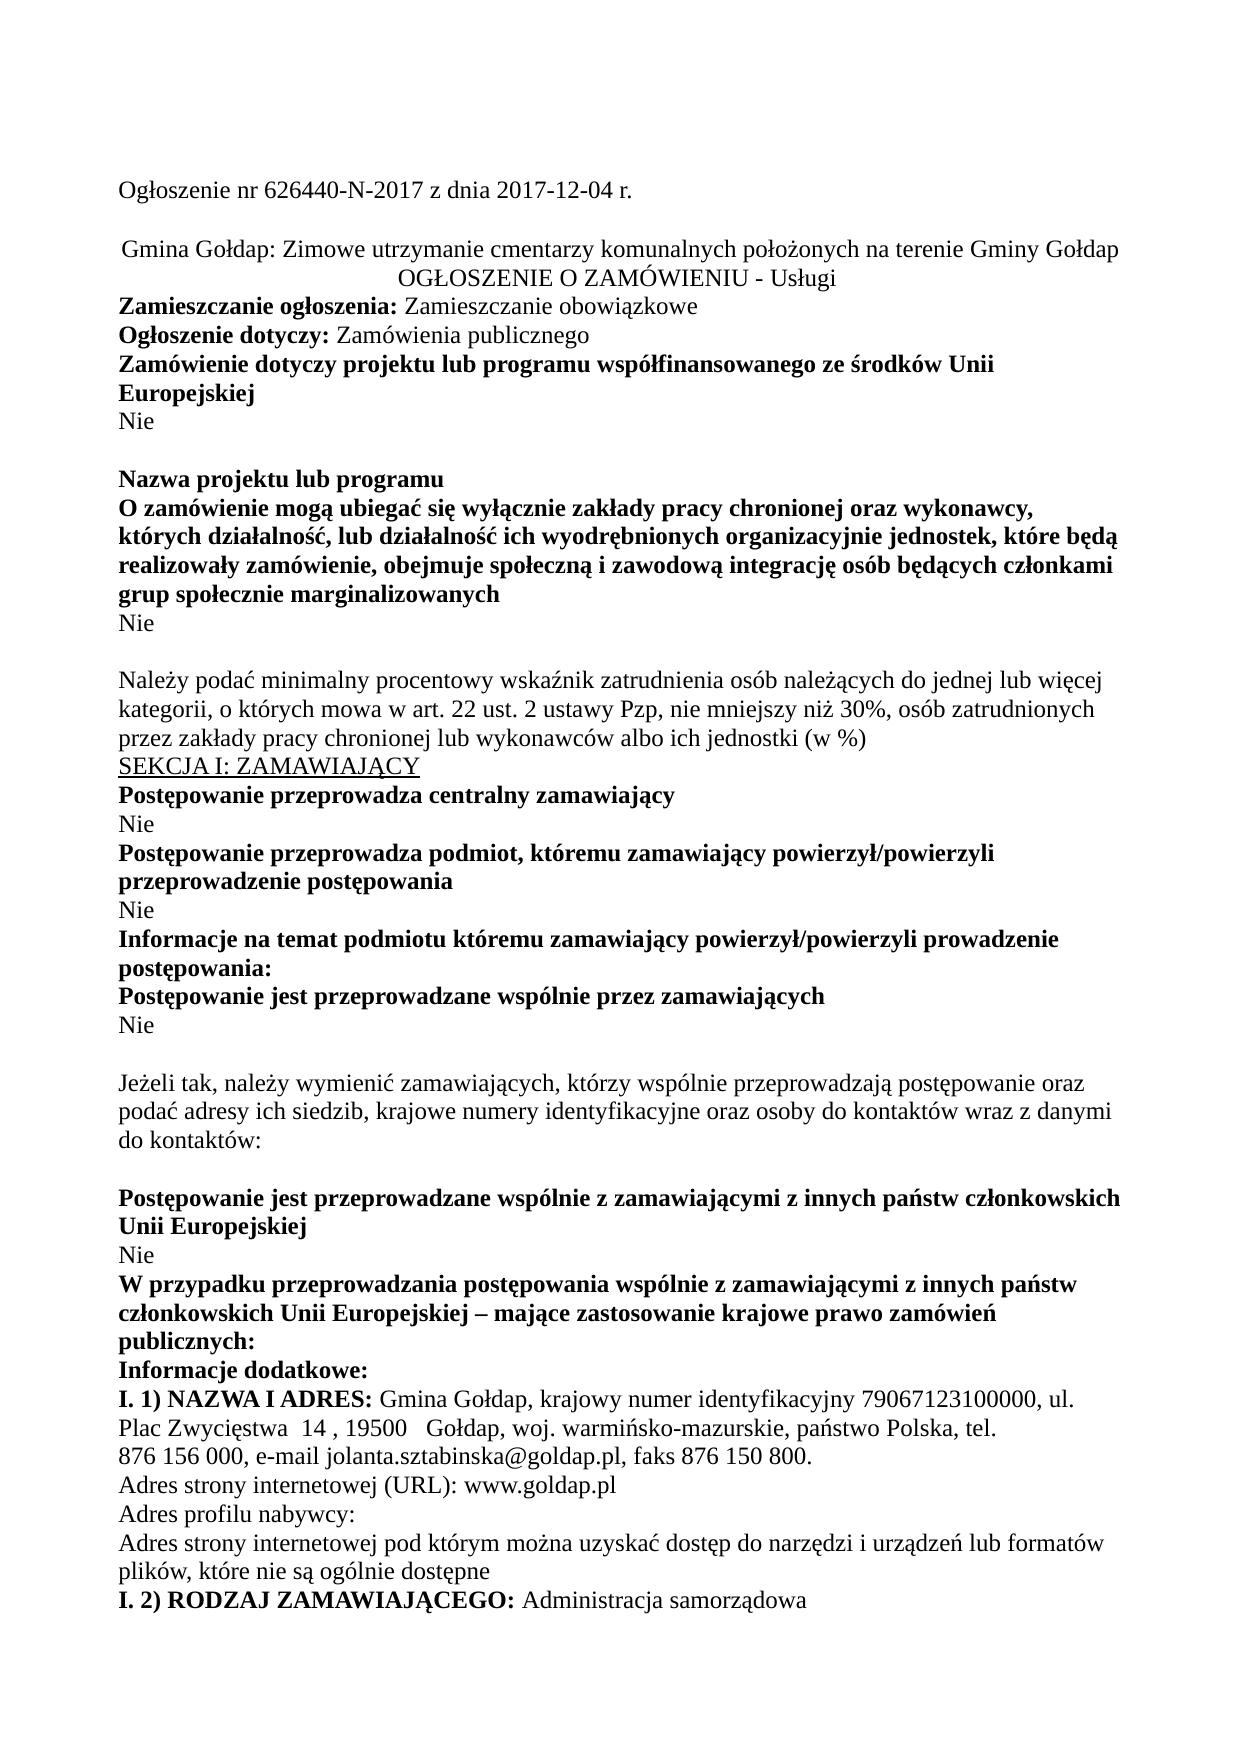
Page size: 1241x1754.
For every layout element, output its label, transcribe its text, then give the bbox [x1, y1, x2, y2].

text Należy podać minimalny procentowy wskaźnik zatrudnienia osób należących do jednej lub więcej kategorii, o których mowa w art. 22 ust. 2 ustawy Pzp, nie mniejszy niż 30%, osób zatrudnionych przez zakłady pracy chronionej lub wykonawców albo ich jednostki (w %) [118, 636, 1122, 751]
text Postępowanie przeprowadza podmiot, któremu zamawiający powierzył/powierzyli przeprowadzenie postępowania [118, 838, 1122, 895]
text Zamówienie dotyczy projektu lub programu współfinansowanego ze środków Unii Europejskiej [118, 349, 1122, 406]
text Zamieszczanie ogłoszenia: Zamieszczanie obowiązkowe [118, 291, 1122, 320]
text Nie [118, 1240, 1122, 1269]
text Gmina Gołdap: Zimowe utrzymanie cmentarzy komunalnych położonych na terenie Gminy Gołdap OGŁOSZENIE O ZAMÓWIENIU - Usługi [118, 234, 1122, 291]
text Nazwa projektu lub programu [118, 435, 1122, 493]
text Nie [118, 1010, 1122, 1039]
text SEKCJA I: ZAMAWIAJĄCY [118, 751, 1122, 780]
text Informacje na temat podmiotu któremu zamawiający powierzył/powierzyli prowadzenie postępowania: Postępowanie jest przeprowadzane wspólnie przez zamawiających [118, 924, 1122, 1010]
text W przypadku przeprowadzania postępowania wspólnie z zamawiającymi z innych państw członkowskich Unii Europejskiej – mające zastosowanie krajowe prawo zamówień publicznych: Informacje dodatkowe: [118, 1269, 1122, 1384]
text Nie [118, 809, 1122, 838]
text Nie [118, 895, 1122, 924]
text I. 1) NAZWA I ADRES: Gmina Gołdap, krajowy numer identyfikacyjny 79067123100000, ul. Plac Zwycięstwa 14 , 19500 Gołdap, woj. warmińsko-mazurskie, państwo Polska, tel. 876 156 000, e-mail jolanta.sztabinska@goldap.pl, faks 876 150 800. Adres strony internetowej (URL): www.goldap.pl Adres profilu nabywcy: Adres strony internetowej pod którym można uzyskać dostęp do narzędzi i urządzeń lub formatów plików, które nie są ogólnie dostępne [118, 1384, 1122, 1585]
text Jeżeli tak, należy wymienić zamawiających, którzy wspólnie przeprowadzają postępowanie oraz podać adresy ich siedzib, krajowe numery identyfikacyjne oraz osoby do kontaktów wraz z danymi do kontaktów: Postępowanie jest przeprowadzane wspólnie z zamawiającymi z innych państw członkowskich Unii Europejskiej [118, 1039, 1122, 1240]
text Postępowanie przeprowadza centralny zamawiający [118, 780, 1122, 809]
text Ogłoszenie dotyczy: Zamówienia publicznego [118, 320, 1122, 349]
text O zamówienie mogą ubiegać się wyłącznie zakłady pracy chronionej oraz wykonawcy, których działalność, lub działalność ich wyodrębnionych organizacyjnie jednostek, które będą realizowały zamówienie, obejmuje społeczną i zawodową integrację osób będących członkami grup społecznie marginalizowanych [118, 493, 1122, 608]
text I. 2) RODZAJ ZAMAWIAJĄCEGO: Administracja samorządowa [118, 1585, 1122, 1614]
text Nie [118, 608, 1122, 636]
text Ogłoszenie nr 626440-N-2017 z dnia 2017-12-04 r. [118, 118, 1122, 204]
text Nie [118, 406, 1122, 435]
